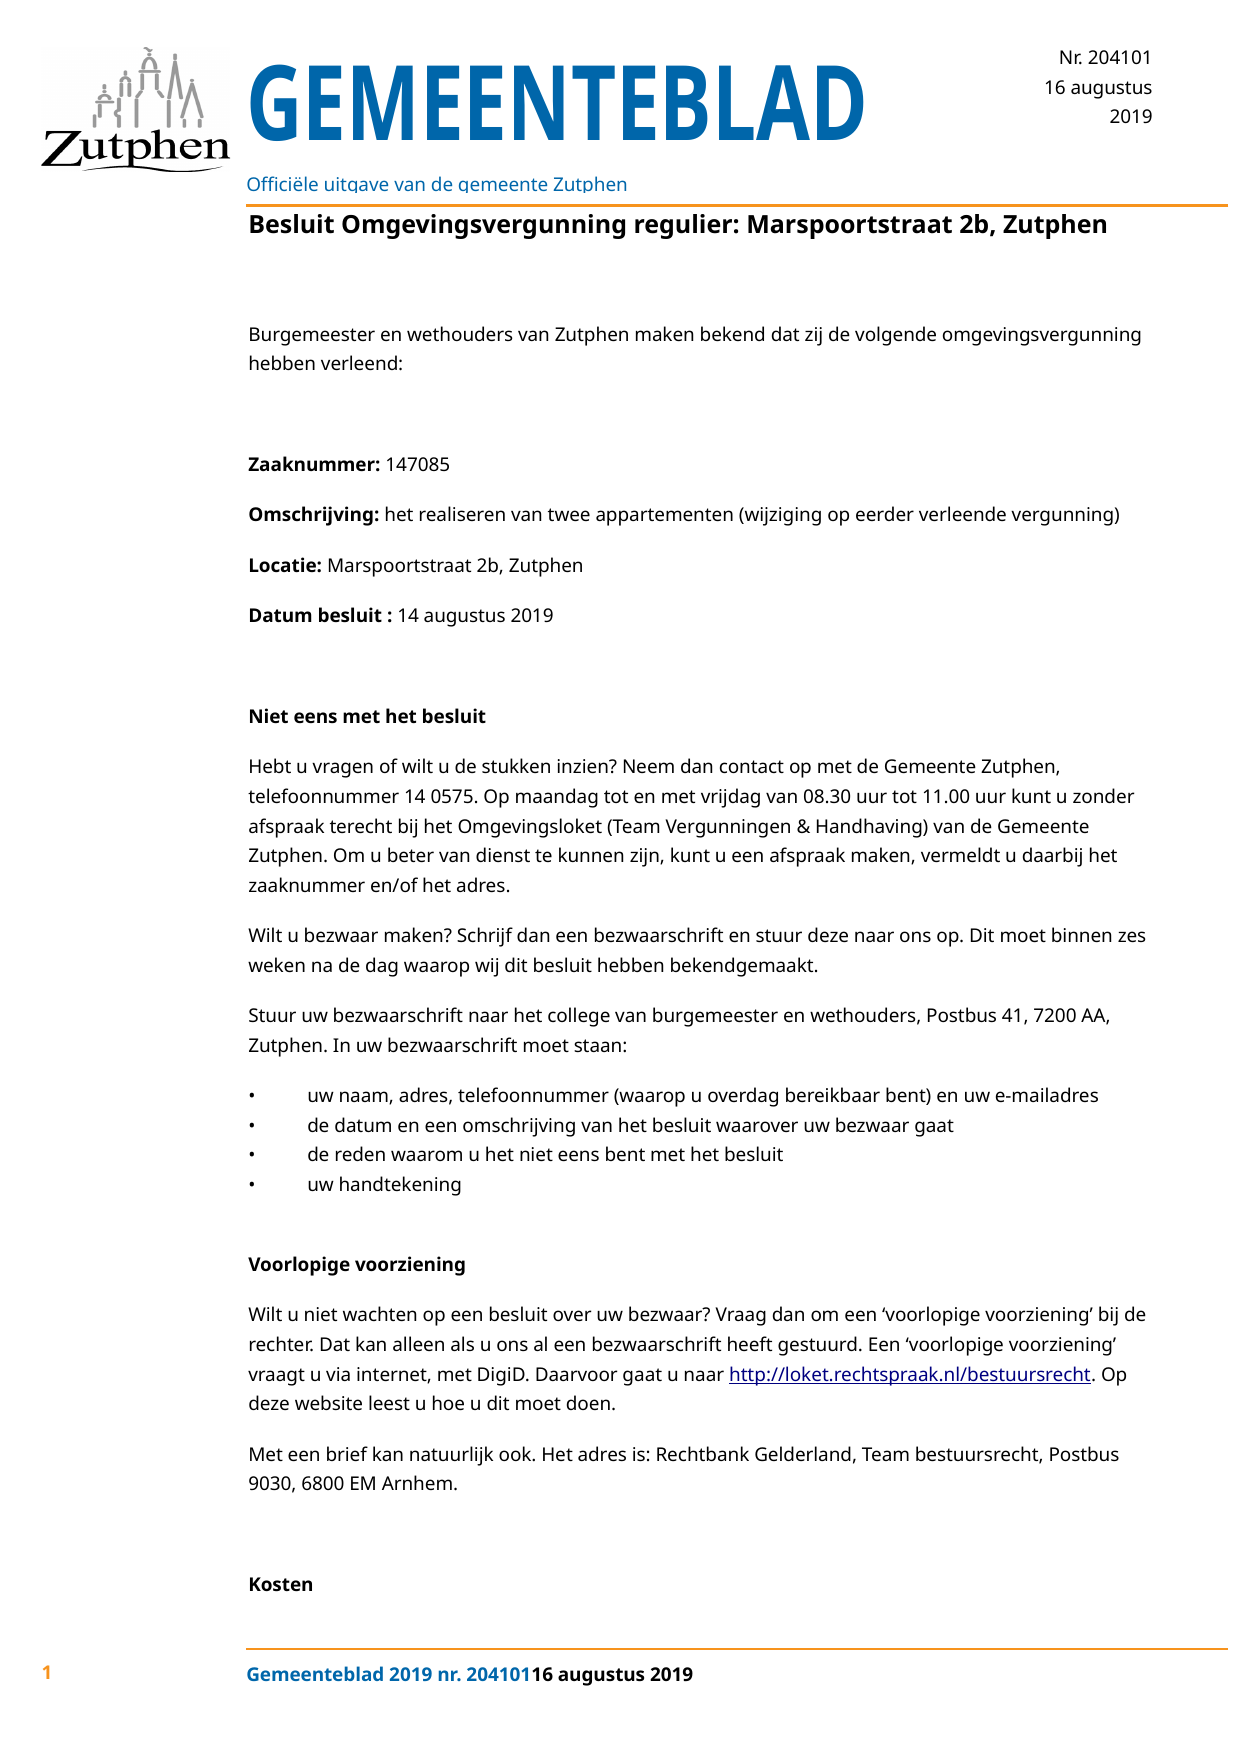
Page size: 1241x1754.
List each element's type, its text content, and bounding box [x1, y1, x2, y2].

list de datum en een omschrijving van het besluit waarover uw bezwaar gaat [248, 1112, 1152, 1138]
text Stuur uw bezwaarschrift naar het college van burgemeester en wethouders, Postbus 41, 7200 AA, Zutphen. In uw bezwaarschrift moet staan: [248, 1002, 1152, 1058]
picture [41, 47, 231, 172]
text Kosten [248, 1571, 1152, 1597]
list uw handtekening [248, 1171, 1152, 1197]
text Hebt u vragen of wilt u de stukken inzien? Neem dan contact op met de Gemeente Zutphen, telefoonnummer 14 0575. Op maandag tot en met vrijdag van 08.30 uur tot 11.00 uur kunt u zonder afspraak terecht bij het Omgevingsloket (Team Vergunningen & Handhaving) van de Gemeente Zutphen. Om u beter van dienst te kunnen zijn, kunt u een afspraak maken, vermeldt u daarbij het zaaknummer en/of het adres. [248, 754, 1152, 898]
text Voorlopige voorziening [248, 1251, 1152, 1277]
text Locatie: Marspoortstraat 2b, Zutphen [248, 552, 1152, 578]
list uw naam, adres, telefoonnummer (waarop u overdag bereikbaar bent) en uw e-mailadres [248, 1082, 1152, 1108]
text Besluit Omgevingsvergunning regulier: Marspoortstraat 2b, Zutphen [248, 207, 1152, 241]
text Omschrijving: het realiseren van twee appartementen (wijziging op eerder verleende vergunning) [248, 502, 1152, 527]
text Zaaknummer: 147085 [248, 451, 1152, 477]
text Wilt u niet wachten op een besluit over uw bezwaar? Vraag dan om een ‘voorlopige voorziening’ bij de rechter. Dat kan alleen als u ons al een bezwaarschrift heeft gestuurd. Een ‘voorlopige voorziening’ vraagt u via internet, met DigiD. Daarvoor gaat u naar http://loket.rechtspraak.nl/bestuursrecht. Op deze website leest u hoe u dit moet doen. [248, 1302, 1152, 1416]
text Niet eens met het besluit [248, 703, 1152, 729]
list de reden waarom u het niet eens bent met het besluit [248, 1142, 1152, 1167]
text Wilt u bezwaar maken? Schrijf dan een bezwaarschrift en stuur deze naar ons op. Dit moet binnen zes weken na de dag waarop wij dit besluit hebben bekendgemaakt. [248, 922, 1152, 978]
text Met een brief kan natuurlijk ook. Het adres is: Rechtbank Gelderland, Team bestuursrecht, Postbus 9030, 6800 EM Arnhem. [248, 1441, 1152, 1496]
text Burgemeester en wethouders van Zutphen maken bekend dat zij de volgende omgevingsvergunning hebben verleend: [248, 321, 1152, 376]
text Datum besluit : 14 augustus 2019 [248, 602, 1152, 628]
